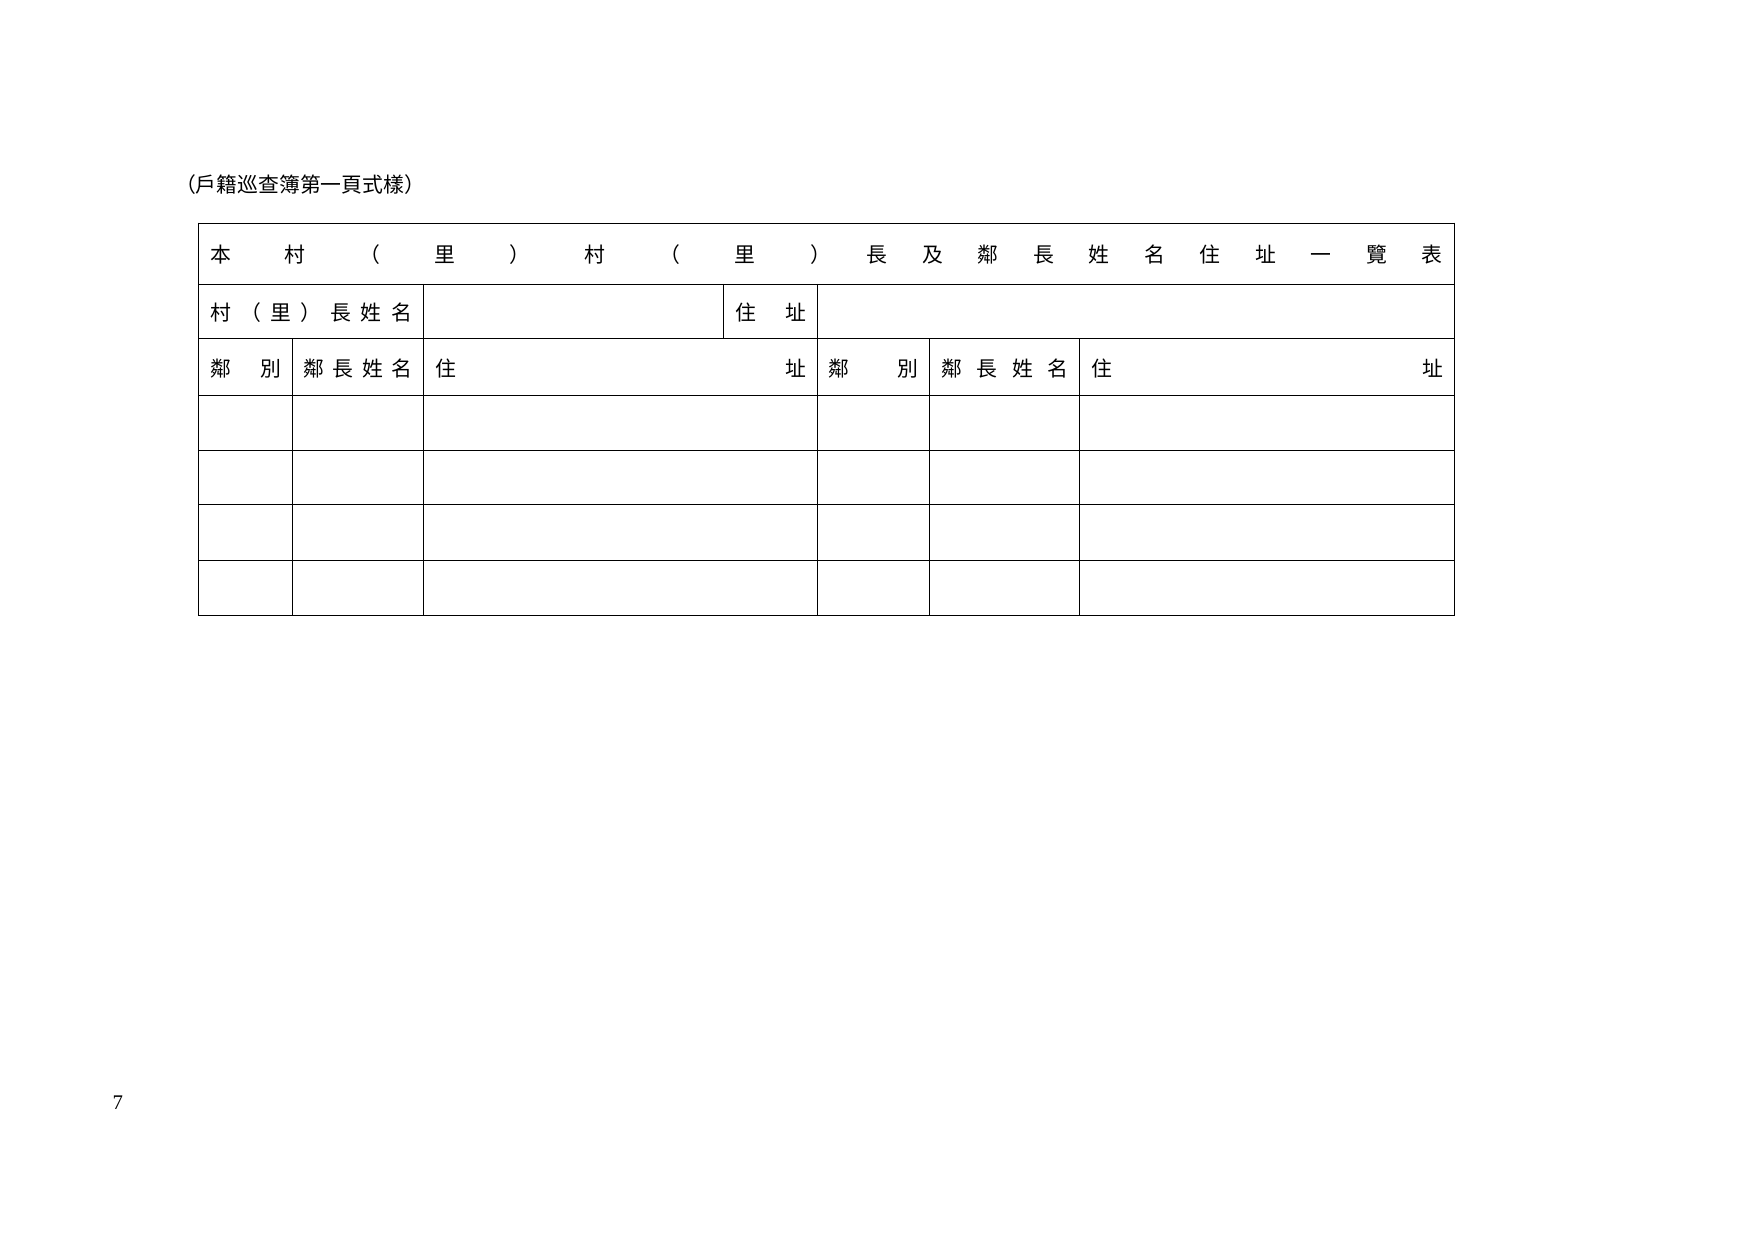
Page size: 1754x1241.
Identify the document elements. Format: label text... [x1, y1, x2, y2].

table_cell [293, 451, 423, 504]
table_cell [818, 451, 929, 504]
table_cell [930, 505, 1079, 560]
table_cell 村（里）長姓名 [199, 285, 423, 338]
table_cell [818, 561, 929, 614]
table_cell [199, 396, 292, 450]
table_cell [1080, 396, 1454, 450]
table_cell [293, 396, 423, 450]
table_cell [930, 561, 1079, 614]
table_cell [424, 285, 723, 338]
table_cell [199, 505, 292, 560]
table_cell [1080, 451, 1454, 504]
table_header 本村（里）村（里）長及鄰長姓名住址一覽表 [199, 224, 1454, 284]
table_cell 鄰別 [199, 339, 292, 395]
table_cell [1080, 505, 1454, 560]
table_cell [818, 285, 1454, 338]
table_cell [424, 561, 817, 614]
table_cell [930, 396, 1079, 450]
table_cell [199, 561, 292, 614]
table_cell [424, 396, 817, 450]
table_cell [424, 505, 817, 560]
table_cell 鄰長姓名 [293, 339, 423, 395]
table_cell [293, 561, 423, 614]
table_cell [1080, 561, 1454, 614]
table_cell [424, 451, 817, 504]
table_cell 鄰別 [818, 339, 929, 395]
table_cell [930, 451, 1079, 504]
table_cell [293, 505, 423, 560]
table_cell [818, 396, 929, 450]
table_cell [818, 505, 929, 560]
table_cell 鄰長姓名 [930, 339, 1079, 395]
table_cell 住址 [424, 339, 817, 395]
table_cell [199, 451, 292, 504]
table_cell 住址 [1080, 339, 1454, 395]
text （戶籍巡查簿第一頁式樣） [112, 173, 1671, 198]
table_cell 住址 [724, 285, 817, 338]
